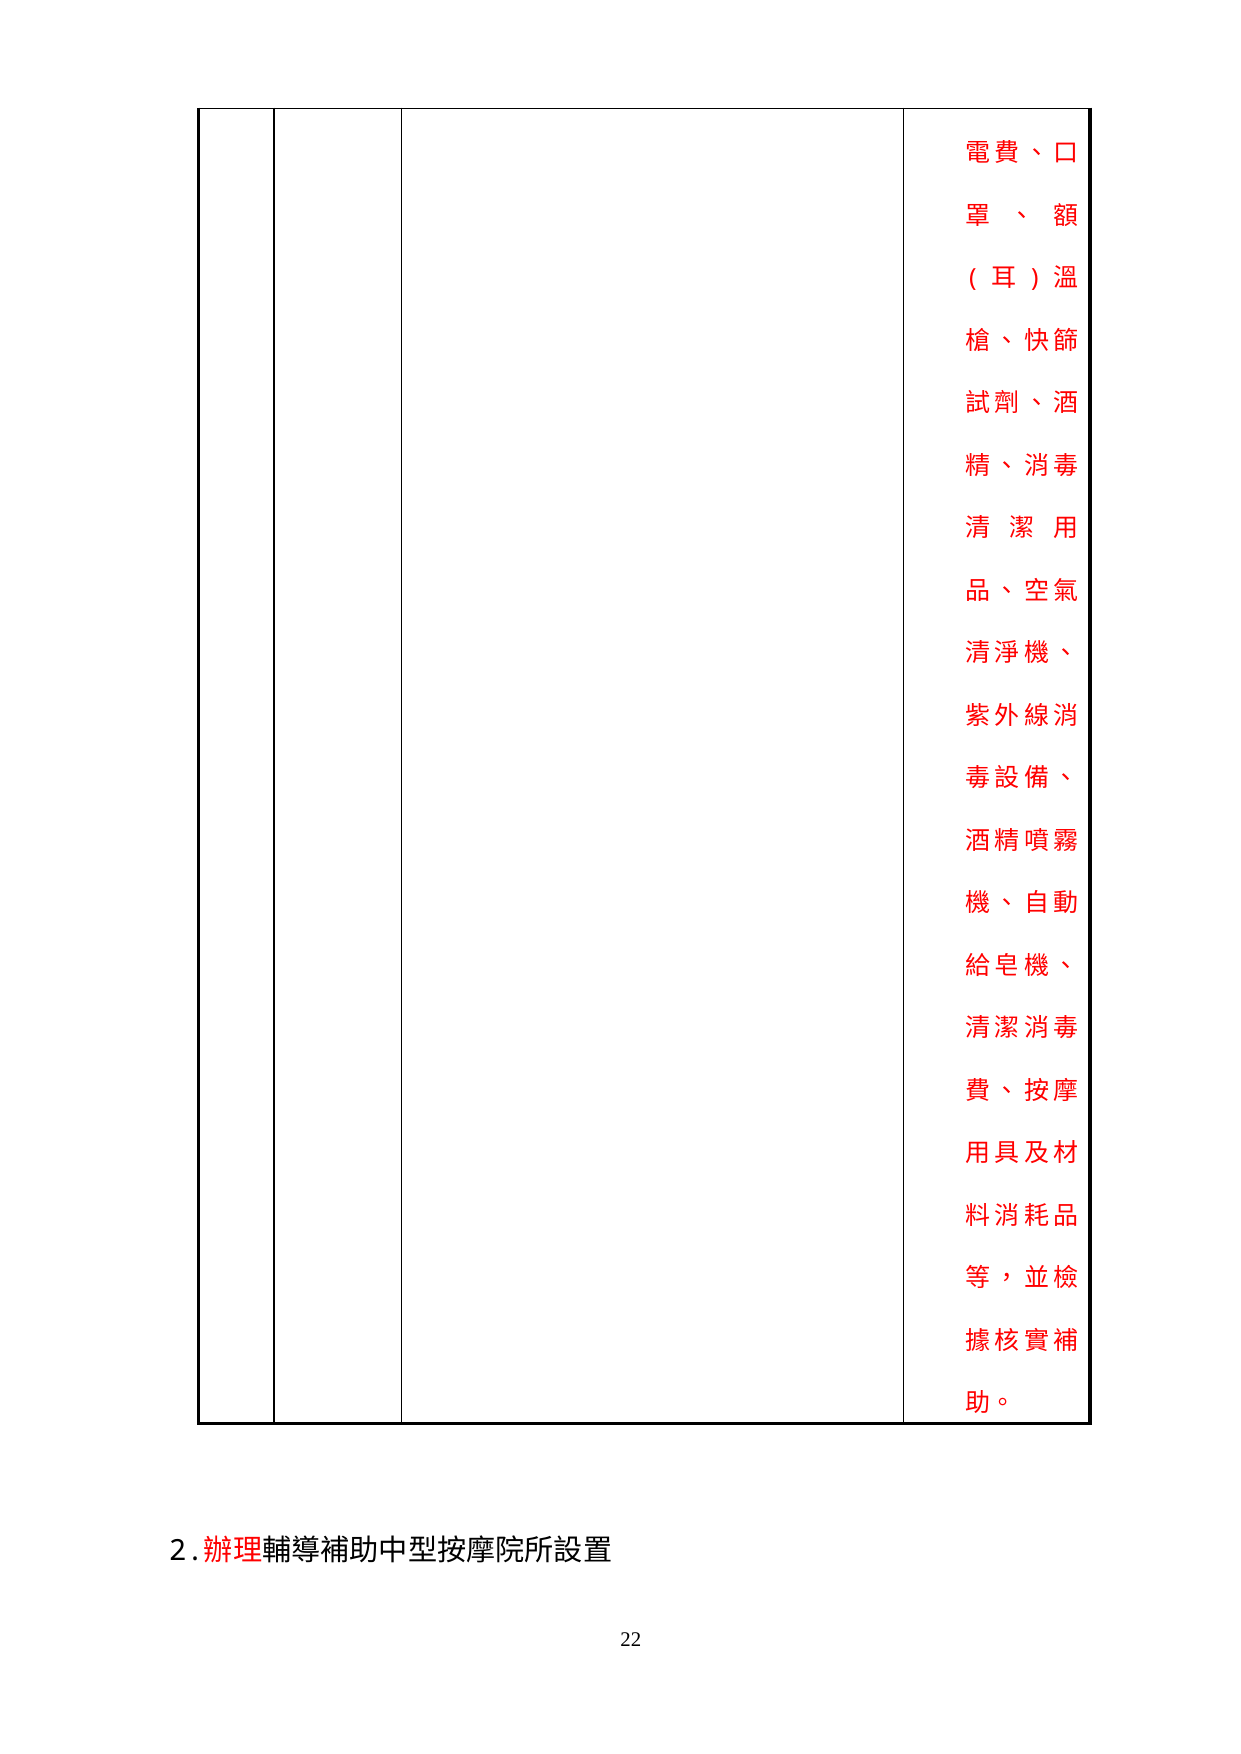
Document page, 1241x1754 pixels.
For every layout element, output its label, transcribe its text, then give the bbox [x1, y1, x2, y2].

table_cell [200, 109, 273, 1422]
table_cell [402, 109, 903, 1422]
text 2.辦理輔導補助中型按摩院所設置 [169, 1506, 1092, 1568]
table_cell 按摩用具及材料：含按摩師工作服，以總排班按摩師數量補助。 開幕宣導費、場地租金或場地清潔維護費限新設據點申請，需檢附該場地管理單位之收據或證明。 戶外遮陽棚限戶外視障按摩據點申請。 據點維運費限地方政府公告後補助，補助內容包含場地租金、水電費、口罩、額(耳)溫槍、快篩試劑、酒精、消毒清潔用品、空氣清淨機、紫外線消毒設備、酒精噴霧機、自動給皂機、清潔消毒費、按摩用具及材料消耗品等，並檢據核實補助。 [904, 109, 1088, 1422]
table_cell [275, 109, 401, 1422]
